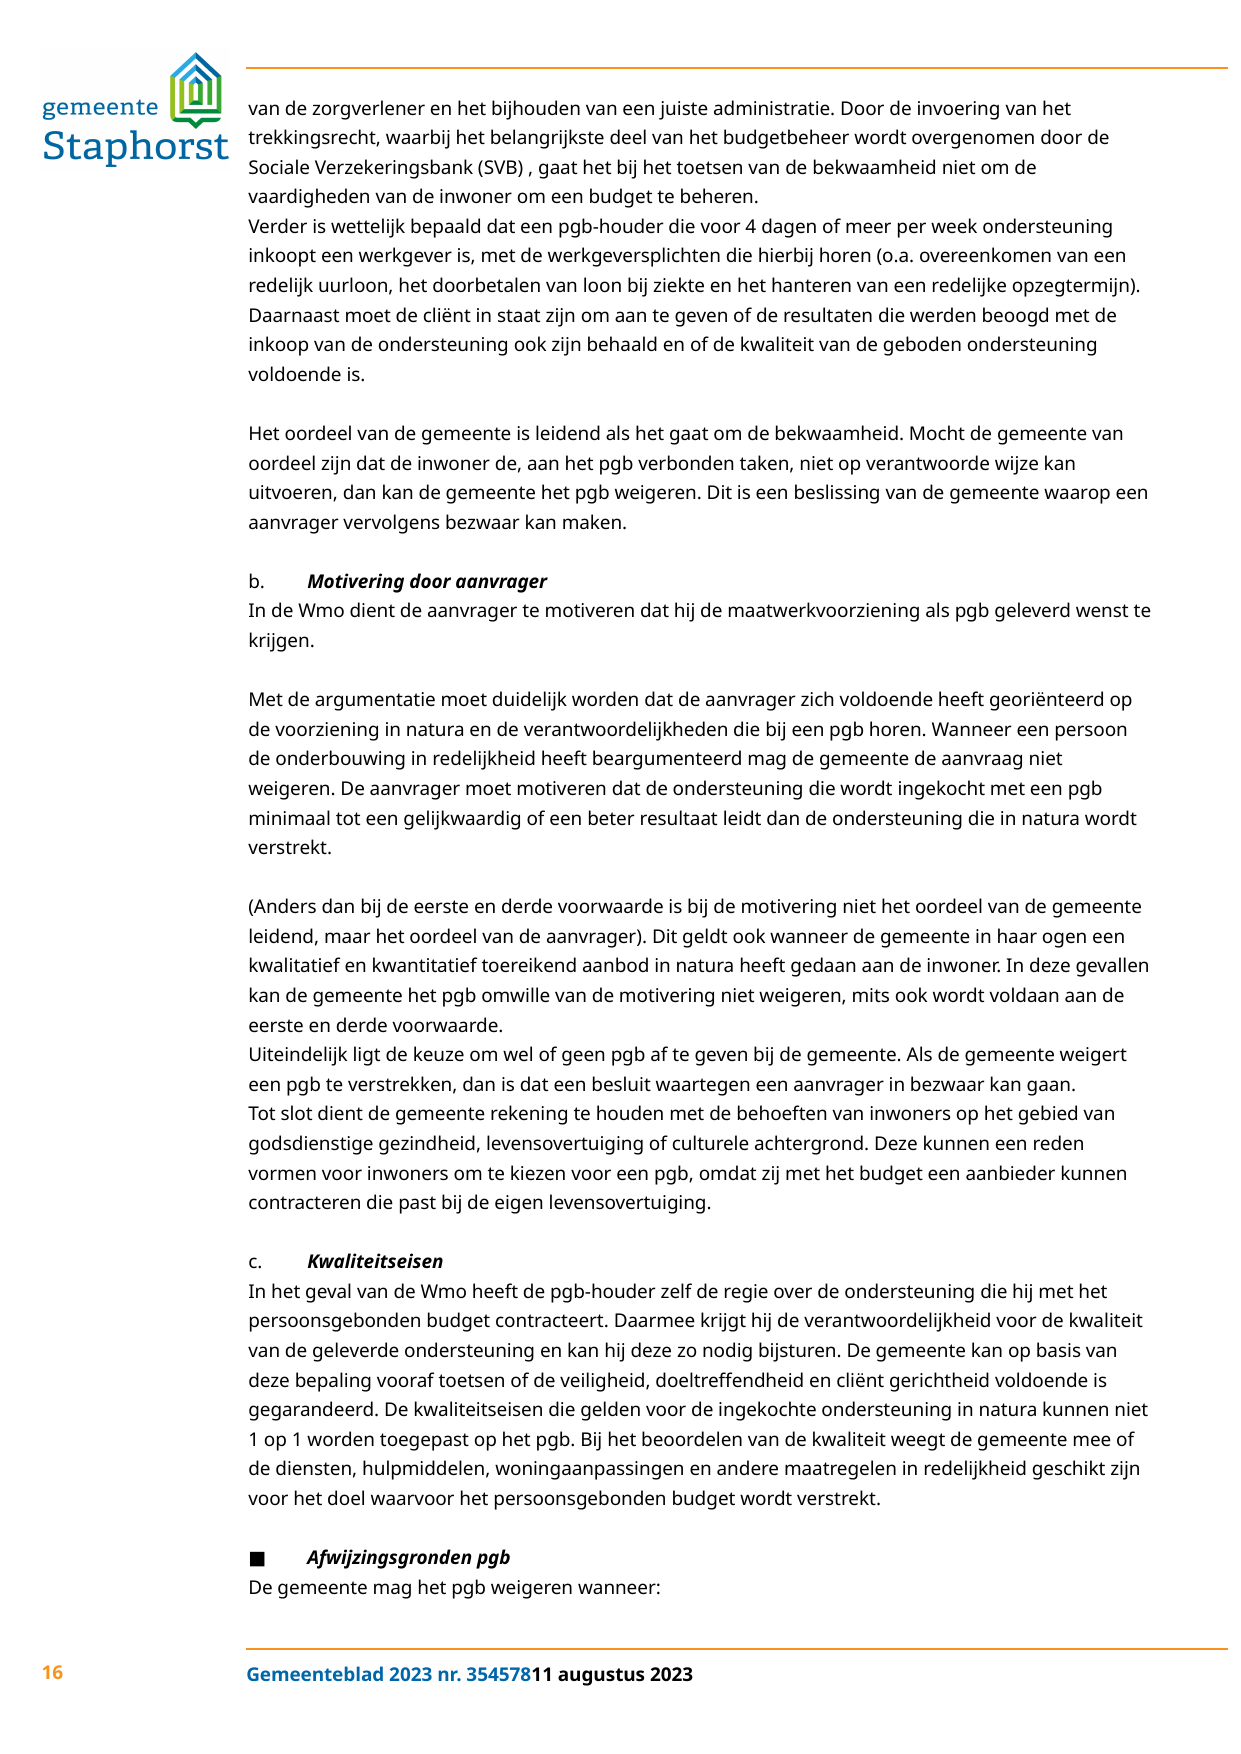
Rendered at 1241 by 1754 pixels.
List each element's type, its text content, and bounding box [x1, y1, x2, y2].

text Verder is wettelijk bepaald dat een pgb-houder die voor 4 dagen of meer per week ondersteuning inkoopt een werkgever is, met de werkgeversplichten die hierbij horen (o.a. overeenkomen van een redelijk uurloon, het doorbetalen van loon bij ziekte en het hanteren van een redelijke opzegtermijn). Daarnaast moet de cliënt in staat zijn om aan te geven of de resultaten die werden beoogd met de inkoop van de ondersteuning ook zijn behaald en of de kwaliteit van de geboden ondersteuning voldoende is. [248, 213, 1152, 387]
text Het oordeel van de gemeente is leidend als het gaat om de bekwaamheid. Mocht de gemeente van oordeel zijn dat de inwoner de, aan het pgb verbonden taken, niet op verantwoorde wijze kan uitvoeren, dan kan de gemeente het pgb weigeren. Dit is een beslissing van de gemeente waarop een aanvrager vervolgens bezwaar kan maken. [248, 420, 1152, 535]
text De gemeente mag het pgb weigeren wanneer: [248, 1574, 1152, 1600]
text Met de argumentatie moet duidelijk worden dat de aanvrager zich voldoende heeft georiënteerd op de voorziening in natura en de verantwoordelijkheden die bij een pgb horen. Wanneer een persoon de onderbouwing in redelijkheid heeft beargumenteerd mag de gemeente de aanvraag niet weigeren. De aanvrager moet motiveren dat de ondersteuning die wordt ingekocht met een pgb minimaal tot een gelijkwaardig of een beter resultaat leidt dan de ondersteuning die in natura wordt verstrekt. [248, 686, 1152, 860]
text In het geval van de Wmo heeft de pgb-houder zelf de regie over de ondersteuning die hij met het persoonsgebonden budget contracteert. Daarmee krijgt hij de verantwoordelijkheid voor de kwaliteit van de geleverde ondersteuning en kan hij deze zo nodig bijsturen. De gemeente kan op basis van deze bepaling vooraf toetsen of de veiligheid, doeltreffendheid en cliënt gerichtheid voldoende is gegarandeerd. De kwaliteitseisen die gelden voor de ingekochte ondersteuning in natura kunnen niet 1 op 1 worden toegepast op het pgb. Bij het beoordelen van de kwaliteit weegt de gemeente mee of de diensten, hulpmiddelen, woningaanpassingen en andere maatregelen in redelijkheid geschikt zijn voor het doel waarvoor het persoonsgebonden budget wordt verstrekt. [248, 1278, 1152, 1511]
text Tot slot dient de gemeente rekening te houden met de behoeften van inwoners op het gebied van godsdienstige gezindheid, levensovertuiging of culturele achtergrond. Deze kunnen een reden vormen voor inwoners om te kiezen voor een pgb, omdat zij met het budget een aanbieder kunnen contracteren die past bij de eigen levensovertuiging. [248, 1101, 1152, 1215]
list Kwaliteitseisen [248, 1248, 1152, 1274]
list Motivering door aanvrager [248, 568, 1152, 594]
picture [41, 47, 231, 172]
text (Anders dan bij de eerste en derde voorwaarde is bij de motivering niet het oordeel van de gemeente leidend, maar het oordeel van de aanvrager). Dit geldt ook wanneer de gemeente in haar ogen een kwalitatief en kwantitatief toereikend aanbod in natura heeft gedaan aan de inwoner. In deze gevallen kan de gemeente het pgb omwille van de motivering niet weigeren, mits ook wordt voldaan aan de eerste en derde voorwaarde. [248, 893, 1152, 1038]
text In de Wmo dient de aanvrager te motiveren dat hij de maatwerkvoorziening als pgb geleverd wenst te krijgen. [248, 598, 1152, 653]
list Afwijzingsgronden pgb [248, 1544, 1152, 1570]
text Uiteindelijk ligt de keuze om wel of geen pgb af te geven bij de gemeente. Als de gemeente weigert een pgb te verstrekken, dan is dat een besluit waartegen een aanvrager in bezwaar kan gaan. [248, 1041, 1152, 1097]
text van de zorgverlener en het bijhouden van een juiste administratie. Door de invoering van het trekkingsrecht, waarbij het belangrijkste deel van het budgetbeheer wordt overgenomen door de Sociale Verzekeringsbank (SVB) , gaat het bij het toetsen van de bekwaamheid niet om de vaardigheden van de inwoner om een budget te beheren. [248, 95, 1152, 209]
